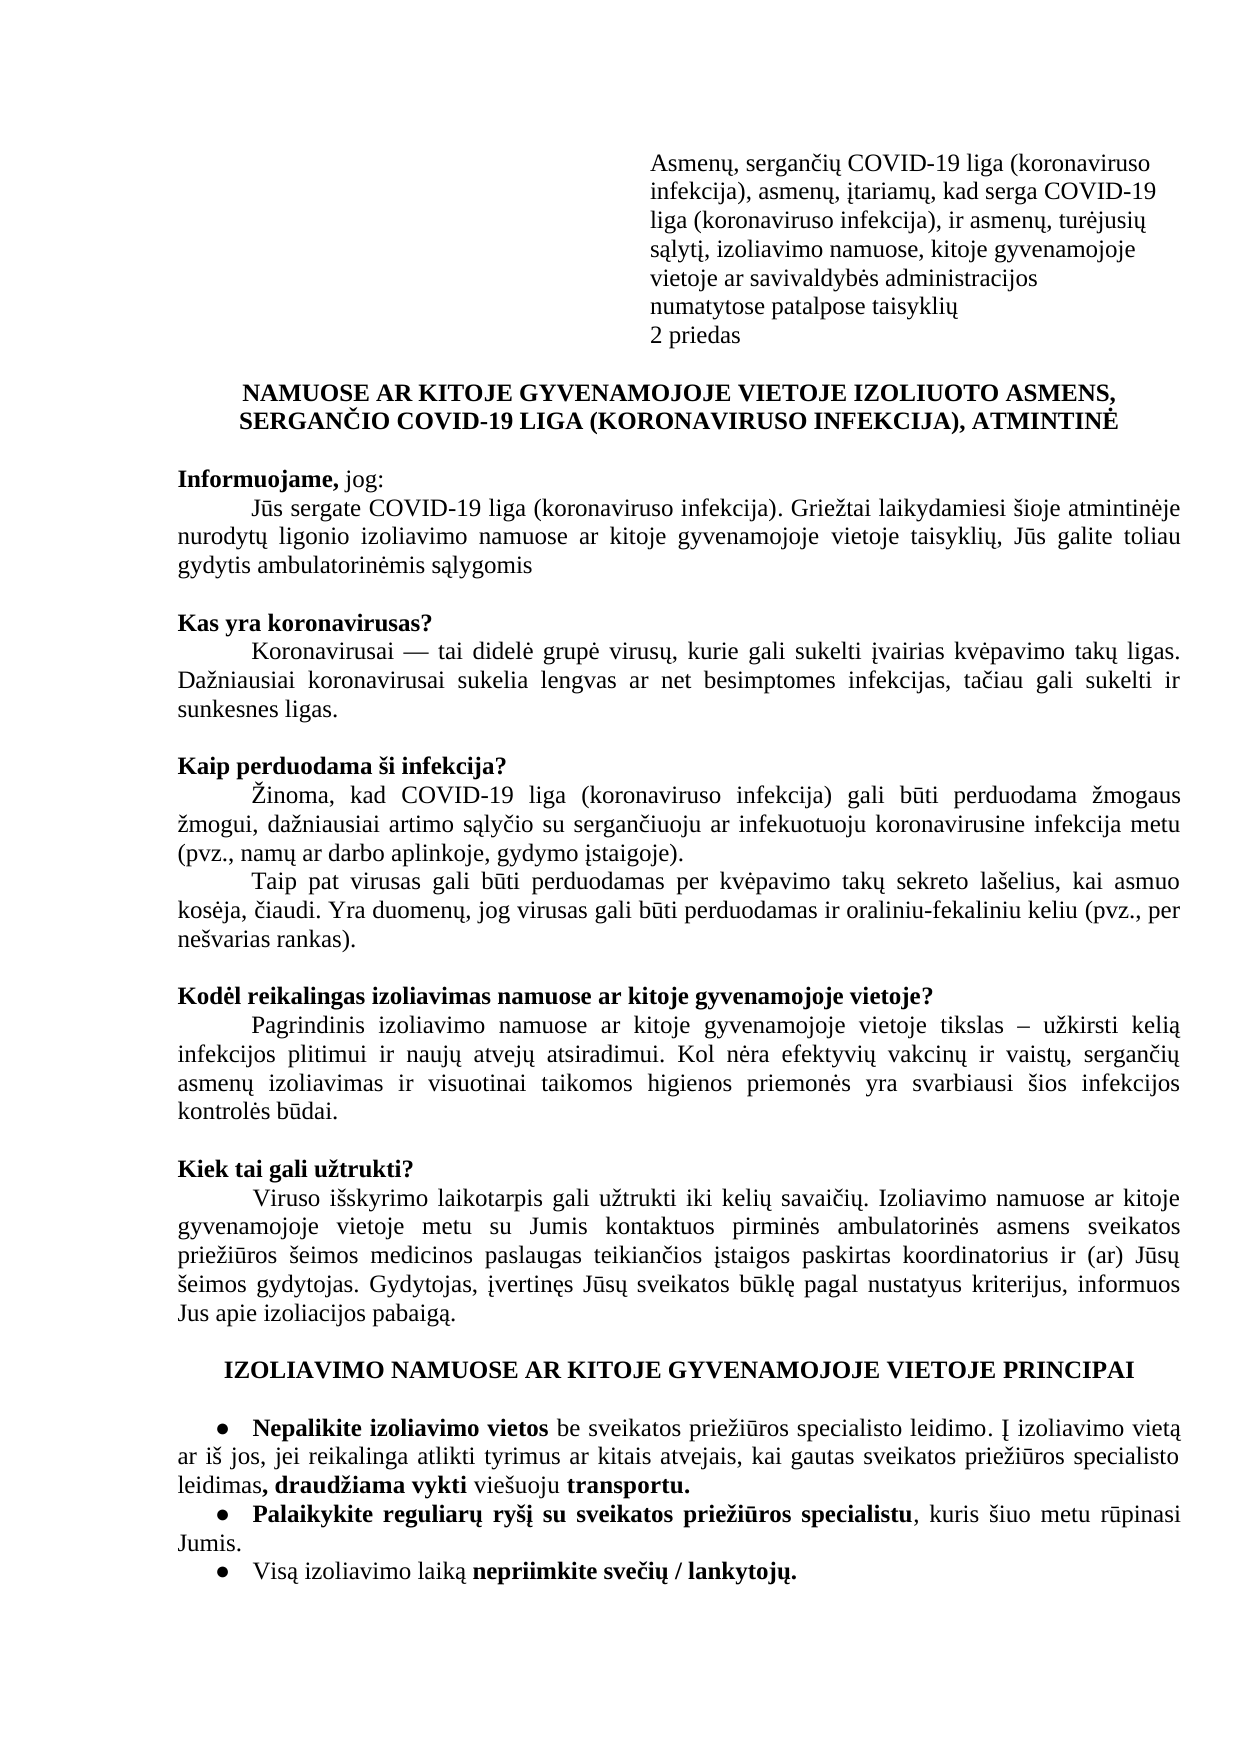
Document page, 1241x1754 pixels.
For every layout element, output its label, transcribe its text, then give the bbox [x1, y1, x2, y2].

text ● Visą izoliavimo laiką nepriimkite svečių / lankytojų. [177, 1556, 1181, 1585]
text Koronavirusai — tai didelė grupė virusų, kurie gali sukelti įvairias kvėpavimo takų ligas. Dažniausiai koronavirusai sukelia lengvas ar net besimptomes infekcijas, tačiau gali sukelti ir sunkesnes ligas. [177, 636, 1181, 723]
text NAMUOSE AR KITOJE GYVENAMOJOJE VIETOJE IZOLIUOTO ASMENS, SERGANČIO COVID-19 LIGA (KORONAVIRUSO INFEKCIJA), ATMINTINĖ [177, 378, 1181, 435]
text Kaip perduodama ši infekcija? [177, 751, 1181, 780]
text ● Palaikykite reguliarų ryšį su sveikatos priežiūros specialistu, kuris šiuo metu rūpinasi Jumis. [177, 1499, 1181, 1556]
text Pagrindinis izoliavimo namuose ar kitoje gyvenamojoje vietoje tikslas – užkirsti kelią infekcijos plitimui ir naujų atvejų atsiradimui. Kol nėra efektyvių vakcinų ir vaistų, sergančių asmenų izoliavimas ir visuotinai taikomos higienos priemonės yra svarbiausi šios infekcijos kontrolės būdai. [177, 1010, 1181, 1125]
text Taip pat virusas gali būti perduodamas per kvėpavimo takų sekreto lašelius, kai asmuo kosėja, čiaudi. Yra duomenų, jog virusas gali būti perduodamas ir oraliniu-fekaliniu keliu (pvz., per nešvarias rankas). [177, 866, 1181, 953]
text numatytose patalpose taisyklių [650, 291, 1181, 320]
text Kiek tai gali užtrukti? [177, 1154, 1181, 1183]
text 2 priedas [650, 320, 1181, 349]
text Kas yra koronavirusas? [177, 608, 1181, 636]
text Jūs sergate COVID-19 liga (koronaviruso infekcija). Griežtai laikydamiesi šioje atmintinėje nurodytų ligonio izoliavimo namuose ar kitoje gyvenamojoje vietoje taisyklių, Jūs galite toliau gydytis ambulatorinėmis sąlygomis [177, 493, 1181, 579]
text ● Nepalikite izoliavimo vietos be sveikatos priežiūros specialisto leidimo. Į izoliavimo vietą ar iš jos, jei reikalinga atlikti tyrimus ar kitais atvejais, kai gautas sveikatos priežiūros specialisto leidimas, draudžiama vykti viešuoju transportu. [177, 1413, 1181, 1499]
text Asmenų, sergančių COVID-19 liga (koronaviruso [650, 148, 1181, 176]
text infekcija), asmenų, įtariamų, kad serga COVID-19 [650, 176, 1181, 205]
text Viruso išskyrimo laikotarpis gali užtrukti iki kelių savaičių. Izoliavimo namuose ar kitoje gyvenamojoje vietoje metu su Jumis kontaktuos pirminės ambulatorinės asmens sveikatos priežiūros šeimos medicinos paslaugas teikiančios įstaigos paskirtas koordinatorius ir (ar) Jūsų šeimos gydytojas. Gydytojas, įvertinęs Jūsų sveikatos būklę pagal nustatyus kriterijus, informuos Jus apie izoliacijos pabaigą. [177, 1183, 1181, 1326]
text Kodėl reikalingas izoliavimas namuose ar kitoje gyvenamojoje vietoje? [177, 981, 1181, 1010]
text izoliavimo namuose ar kitoje gyvenamojoje vietoje PRINCIPAI [177, 1355, 1181, 1384]
text Žinoma, kad COVID-19 liga (koronaviruso infekcija) gali būti perduodama žmogaus žmogui, dažniausiai artimo sąlyčio su sergančiuoju ar infekuotuoju koronavirusine infekcija metu (pvz., namų ar darbo aplinkoje, gydymo įstaigoje). [177, 780, 1181, 866]
text sąlytį, izoliavimo namuose, kitoje gyvenamojoje [650, 234, 1181, 263]
text liga (koronaviruso infekcija), ir asmenų, turėjusių [650, 205, 1181, 234]
text Informuojame, jog: [177, 464, 1181, 493]
text vietoje ar savivaldybės administracijos [650, 263, 1181, 291]
